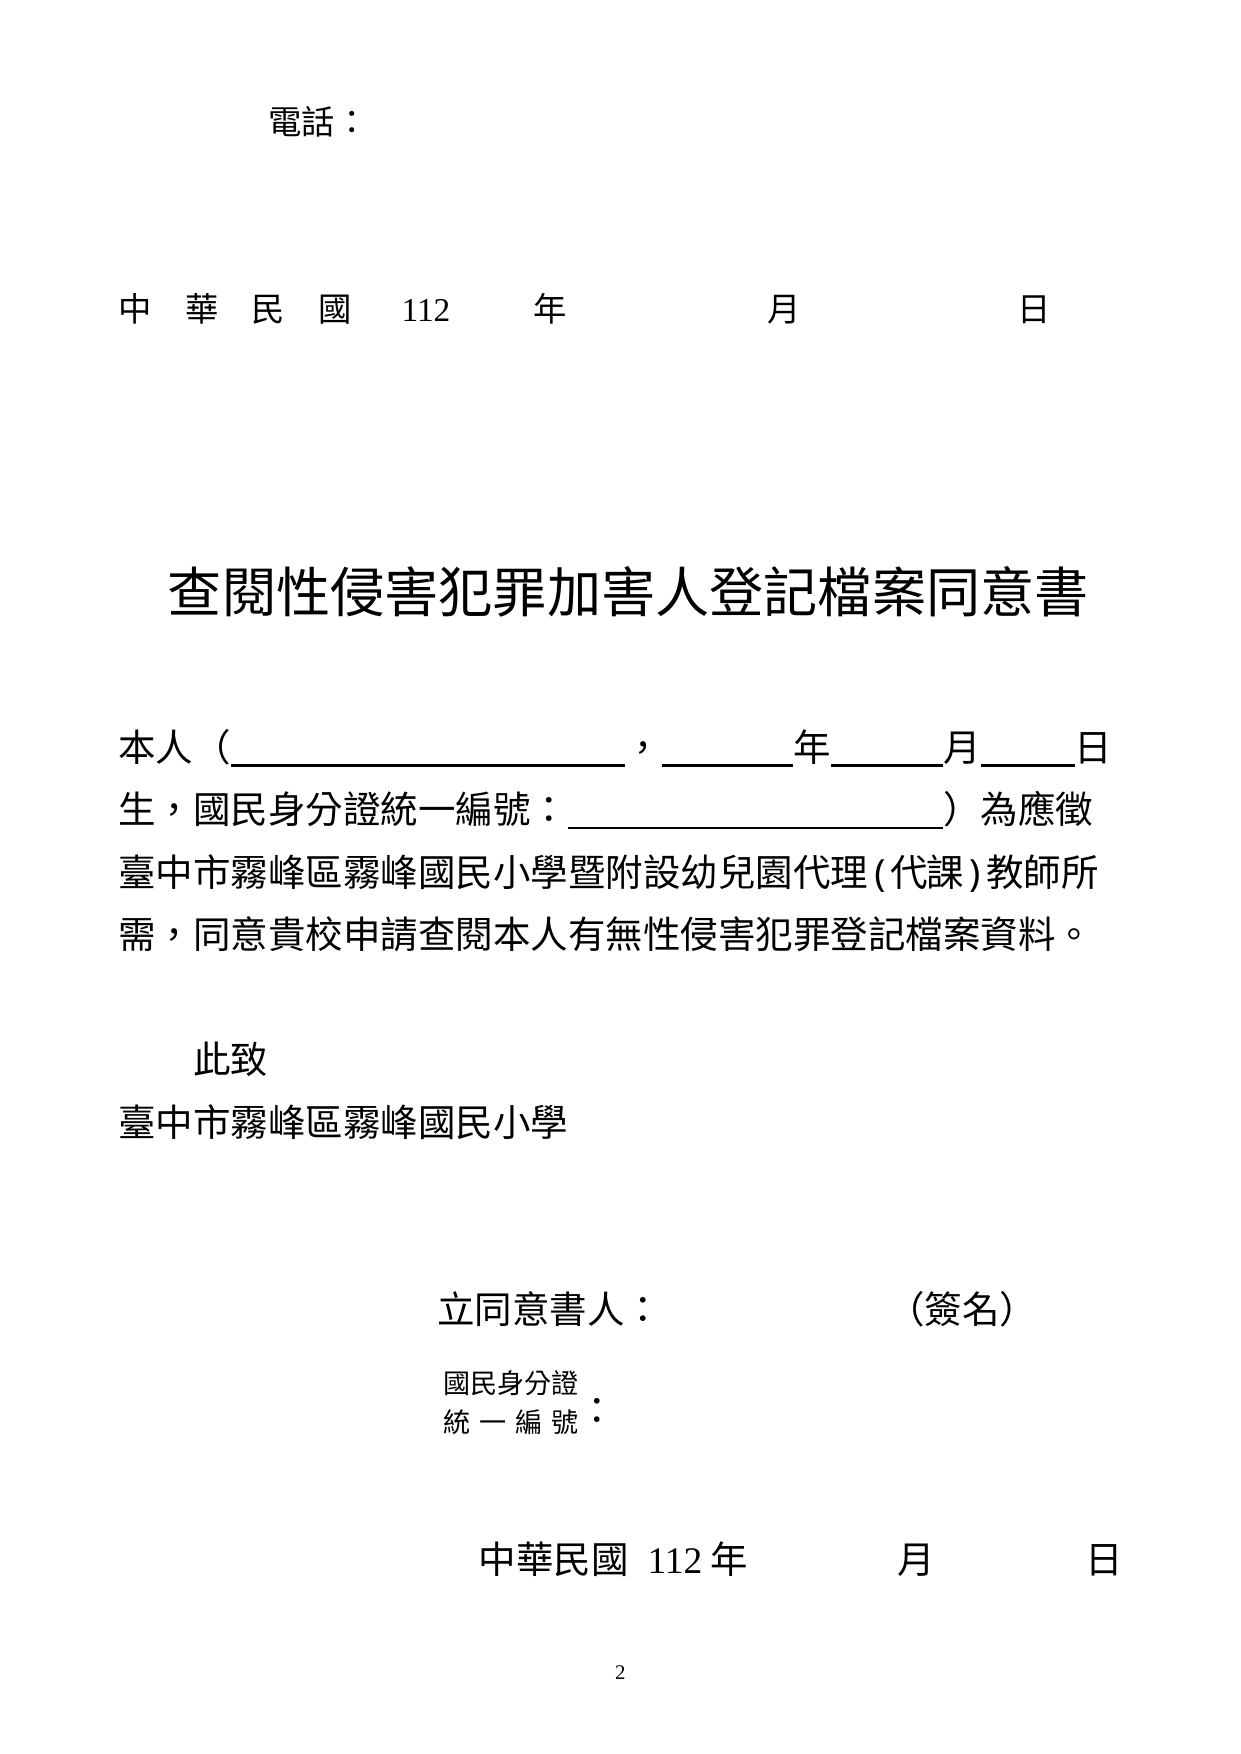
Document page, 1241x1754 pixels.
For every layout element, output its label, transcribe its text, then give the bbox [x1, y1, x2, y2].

text 此致 [118, 1016, 1122, 1078]
text 中 華 民 國 112 年 月 日 [118, 266, 1122, 328]
text 電話： [118, 78, 1122, 141]
text 中華民國 112年 月 日 [118, 1516, 1122, 1578]
text 本人（ ， 年 月 日生，國民身分證統一編號： ）為應徵臺中市霧峰區霧峰國民小學暨附設幼兒園代理(代課)教師所需，同意貴校申請查閱本人有無性侵害犯罪登記檔案資料。 [118, 703, 1122, 953]
text 立同意書人： （簽名） [118, 1266, 1122, 1328]
text 臺中市霧峰區霧峰國民小學 [118, 1078, 1122, 1141]
text 國民身分證統一編號： [118, 1328, 1122, 1453]
text 查閱性侵害犯罪加害人登記檔案同意書 [118, 516, 1138, 641]
